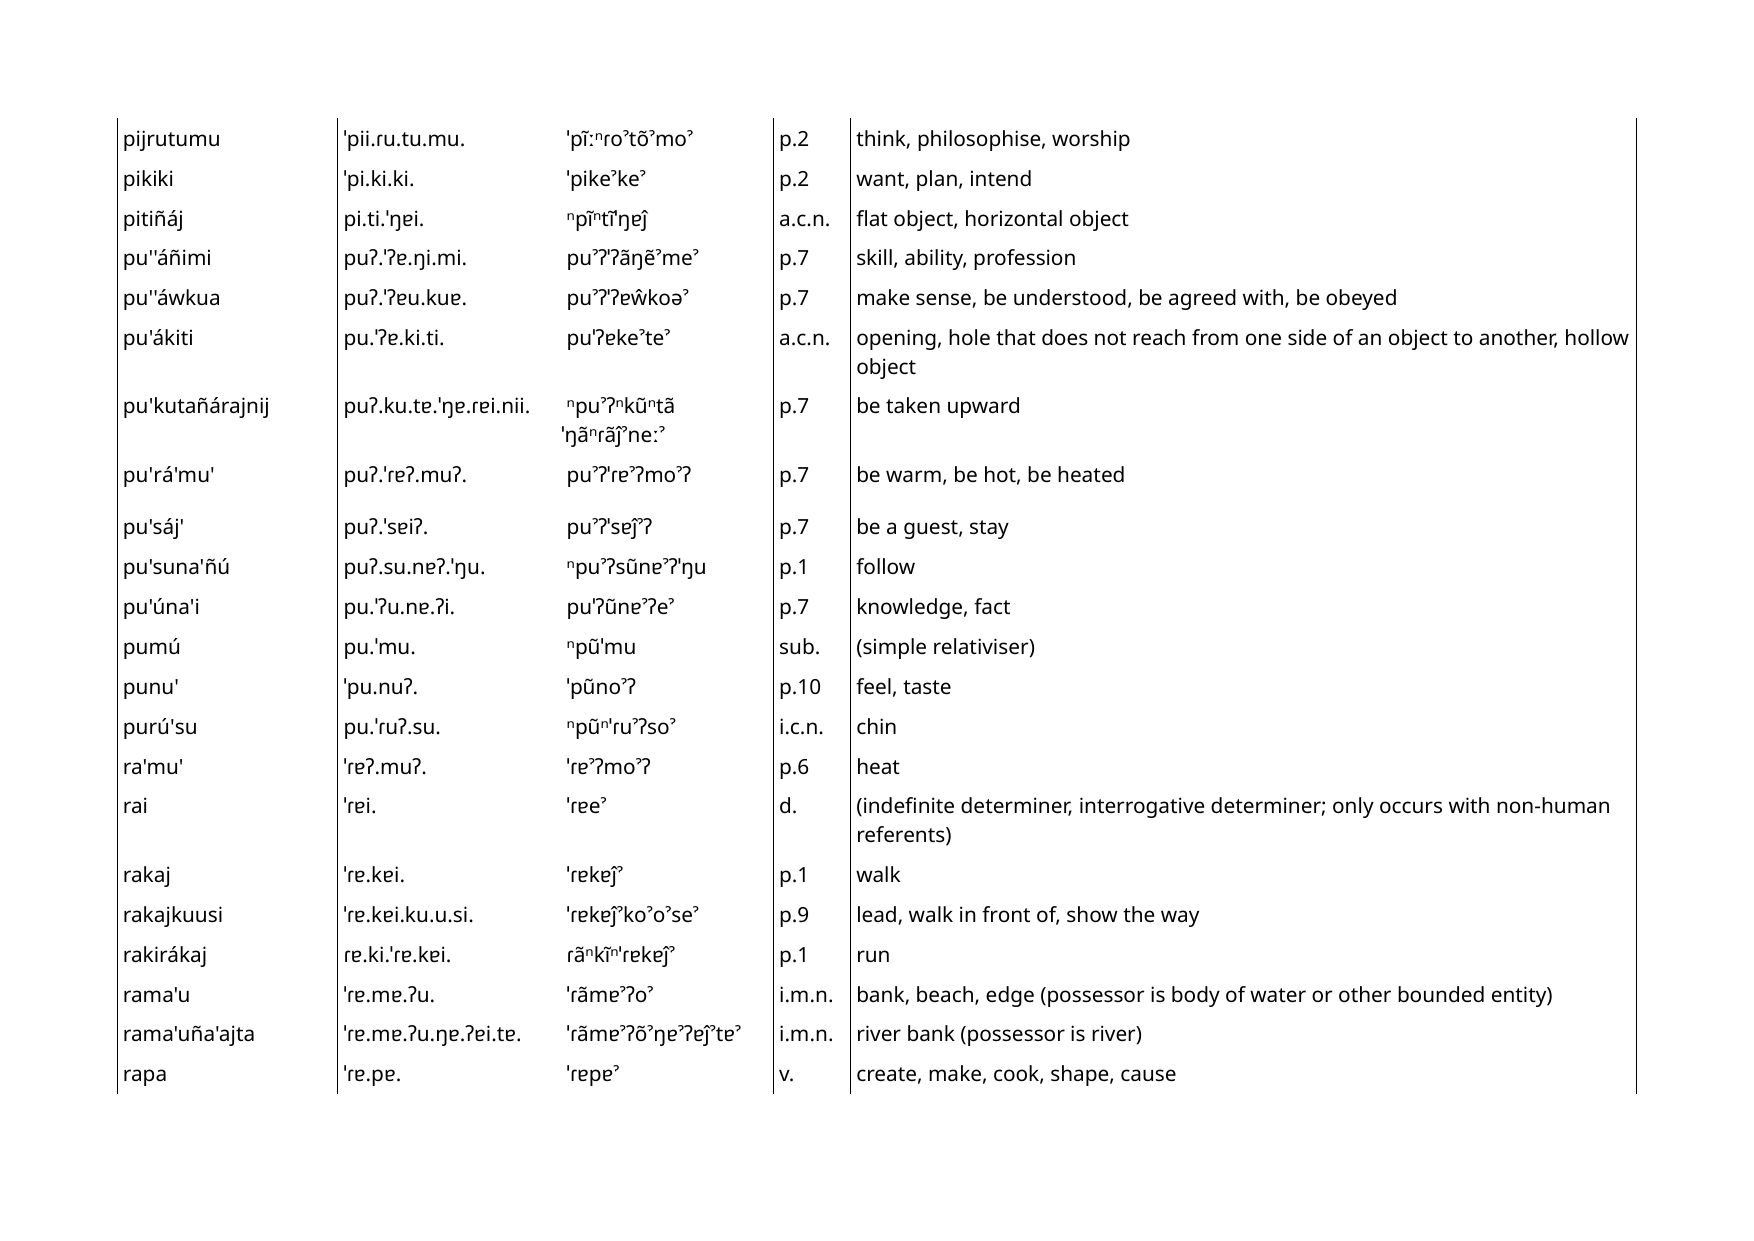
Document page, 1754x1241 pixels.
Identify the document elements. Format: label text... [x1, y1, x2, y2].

table_cell p.7 [774, 507, 850, 547]
table_cell ˈɾɐ.pɐ. [338, 1054, 555, 1094]
table_cell puʔ.ku.tɐ.ˈŋɐ.ɾɐi.nii. [338, 386, 555, 454]
table_cell pumú [118, 626, 337, 666]
table_cell ⁿpũⁿˈɾuˀʔsoˀ [555, 706, 773, 746]
table_cell walk [851, 854, 1636, 894]
table_cell rama'u [118, 974, 337, 1014]
table_cell ˈɾãmɐˀʔoˀ [555, 974, 773, 1014]
table_cell pu'sáj' [118, 507, 337, 547]
table_cell puʔ.ˈsɐiʔ. [338, 507, 555, 547]
table_cell i.m.n. [774, 1014, 850, 1054]
table_cell pu'suna'ñú [118, 547, 337, 586]
table_cell p.1 [774, 854, 850, 894]
table_cell i.c.n. [774, 706, 850, 746]
table_cell ˈpĩːⁿɾoˀtõˀmoˀ [555, 118, 773, 158]
table_cell ˈɾɐkɐĵˀkoˀoˀseˀ [555, 894, 773, 934]
table_cell puʔ.ˈʔɐu.kuɐ. [338, 278, 555, 318]
table_cell pu'ákiti [118, 318, 337, 386]
table_cell ˈɾɐʔ.muʔ. [338, 746, 555, 786]
table_cell purú'su [118, 706, 337, 746]
table_cell p.7 [774, 586, 850, 626]
table_cell ˈɾɐ.kɐi.ku.u.si. [338, 894, 555, 934]
table_cell p.2 [774, 118, 850, 158]
table_cell rama'uña'ajta [118, 1014, 337, 1054]
table_cell p.6 [774, 746, 850, 786]
table_cell flat object, horizontal object [851, 198, 1636, 238]
table_cell ⁿpuˀʔⁿkũⁿtãˈŋãⁿɾãĵˀneːˀ [555, 386, 773, 454]
table_cell knowledge, fact [851, 586, 1636, 626]
table_cell ra'mu' [118, 746, 337, 786]
table_cell rakaj [118, 854, 337, 894]
table_cell be taken upward [851, 386, 1636, 454]
table_cell ˈɾɐeˀ [555, 786, 773, 854]
table_cell ɾãⁿkĩⁿˈɾɐkɐĵˀ [555, 934, 773, 974]
table_cell p.1 [774, 934, 850, 974]
table_cell p.7 [774, 278, 850, 318]
table_cell puˈʔũnɐˀʔeˀ [555, 586, 773, 626]
table_cell ˈɾɐ.kɐi. [338, 854, 555, 894]
table_cell d. [774, 786, 850, 854]
table_cell ˈɾãmɐˀʔõˀŋɐˀʔɐĵˀtɐˀ [555, 1014, 773, 1054]
table_cell puˈʔɐkeˀteˀ [555, 318, 773, 386]
table_cell ˈɾɐ.mɐ.ʔu.ŋɐ.ʔɐi.tɐ. [338, 1014, 555, 1054]
table_cell pi.ti.ˈŋɐi. [338, 198, 555, 238]
table_cell puʔ.ˈʔɐ.ŋi.mi. [338, 238, 555, 278]
table_cell pu'rá'mu' [118, 454, 337, 507]
table_cell skill, ability, profession [851, 238, 1636, 278]
table_cell puˀʔˈʔãŋẽˀmeˀ [555, 238, 773, 278]
table_cell ˈpu.nuʔ. [338, 666, 555, 706]
table_cell ˈɾɐkɐĵˀ [555, 854, 773, 894]
table_cell pu''áñimi [118, 238, 337, 278]
table_cell pu.ˈɾuʔ.su. [338, 706, 555, 746]
table_cell p.7 [774, 386, 850, 454]
table_cell puˀʔˈsɐĵˀʔ [555, 507, 773, 547]
table_cell be a guest, stay [851, 507, 1636, 547]
table_cell ˈɾɐi. [338, 786, 555, 854]
table_cell ˈpikeˀkeˀ [555, 158, 773, 198]
table_cell ˈɾɐpɐˀ [555, 1054, 773, 1094]
table_cell rakajkuusi [118, 894, 337, 934]
table_cell feel, taste [851, 666, 1636, 706]
table_cell pu.ˈʔu.nɐ.ʔi. [338, 586, 555, 626]
table_cell river bank (possessor is river) [851, 1014, 1636, 1054]
table_cell bank, beach, edge (possessor is body of water or other bounded entity) [851, 974, 1636, 1014]
table_cell pu.ˈʔɐ.ki.ti. [338, 318, 555, 386]
table_cell p.7 [774, 454, 850, 507]
table_cell p.1 [774, 547, 850, 586]
table_cell create, make, cook, shape, cause [851, 1054, 1636, 1094]
table_cell rapa [118, 1054, 337, 1094]
table_cell ˈpii.ɾu.tu.mu. [338, 118, 555, 158]
table_cell p.2 [774, 158, 850, 198]
table_cell pikiki [118, 158, 337, 198]
table_cell pitiñáj [118, 198, 337, 238]
table_cell think, philosophise, worship [851, 118, 1636, 158]
table_cell ˈɾɐˀʔmoˀʔ [555, 746, 773, 786]
table_cell ⁿpĩⁿtĩˈŋɐĵ [555, 198, 773, 238]
table_cell sub. [774, 626, 850, 666]
table_cell (simple relativiser) [851, 626, 1636, 666]
table_cell puʔ.ˈɾɐʔ.muʔ. [338, 454, 555, 507]
table_cell (indefinite determiner, interrogative determiner; only occurs with non-human referents) [851, 786, 1636, 854]
table_cell run [851, 934, 1636, 974]
table_cell heat [851, 746, 1636, 786]
table_cell make sense, be understood, be agreed with, be obeyed [851, 278, 1636, 318]
table_cell rai [118, 786, 337, 854]
table_cell puˀʔˈʔɐŵkoəˀ [555, 278, 773, 318]
table_cell pu.ˈmu. [338, 626, 555, 666]
table_cell puʔ.su.nɐʔ.ˈŋu. [338, 547, 555, 586]
table_cell rakirákaj [118, 934, 337, 974]
table_cell p.10 [774, 666, 850, 706]
table_cell puˀʔˈɾɐˀʔmoˀʔ [555, 454, 773, 507]
table_cell i.m.n. [774, 974, 850, 1014]
table_cell ˈɾɐ.mɐ.ʔu. [338, 974, 555, 1014]
table_cell lead, walk in front of, show the way [851, 894, 1636, 934]
table_cell pu'kutañárajnij [118, 386, 337, 454]
table_cell be warm, be hot, be heated [851, 454, 1636, 507]
table_cell ˈpi.ki.ki. [338, 158, 555, 198]
table_cell v. [774, 1054, 850, 1094]
table_cell opening, hole that does not reach from one side of an object to another, hollow object [851, 318, 1636, 386]
table_cell p.9 [774, 894, 850, 934]
table_cell ˈpũnoˀʔ [555, 666, 773, 706]
table_cell ɾɐ.ki.ˈɾɐ.kɐi. [338, 934, 555, 974]
table_cell follow [851, 547, 1636, 586]
table_cell want, plan, intend [851, 158, 1636, 198]
table_cell p.7 [774, 238, 850, 278]
table_cell a.c.n. [774, 198, 850, 238]
table_cell punu' [118, 666, 337, 706]
table_cell ⁿpuˀʔsũnɐˀʔˈŋu [555, 547, 773, 586]
table_cell ⁿpũˈmu [555, 626, 773, 666]
table_cell pijrutumu [118, 118, 337, 158]
table_cell pu'úna'i [118, 586, 337, 626]
table_cell chin [851, 706, 1636, 746]
table_cell pu''áwkua [118, 278, 337, 318]
table_cell a.c.n. [774, 318, 850, 386]
